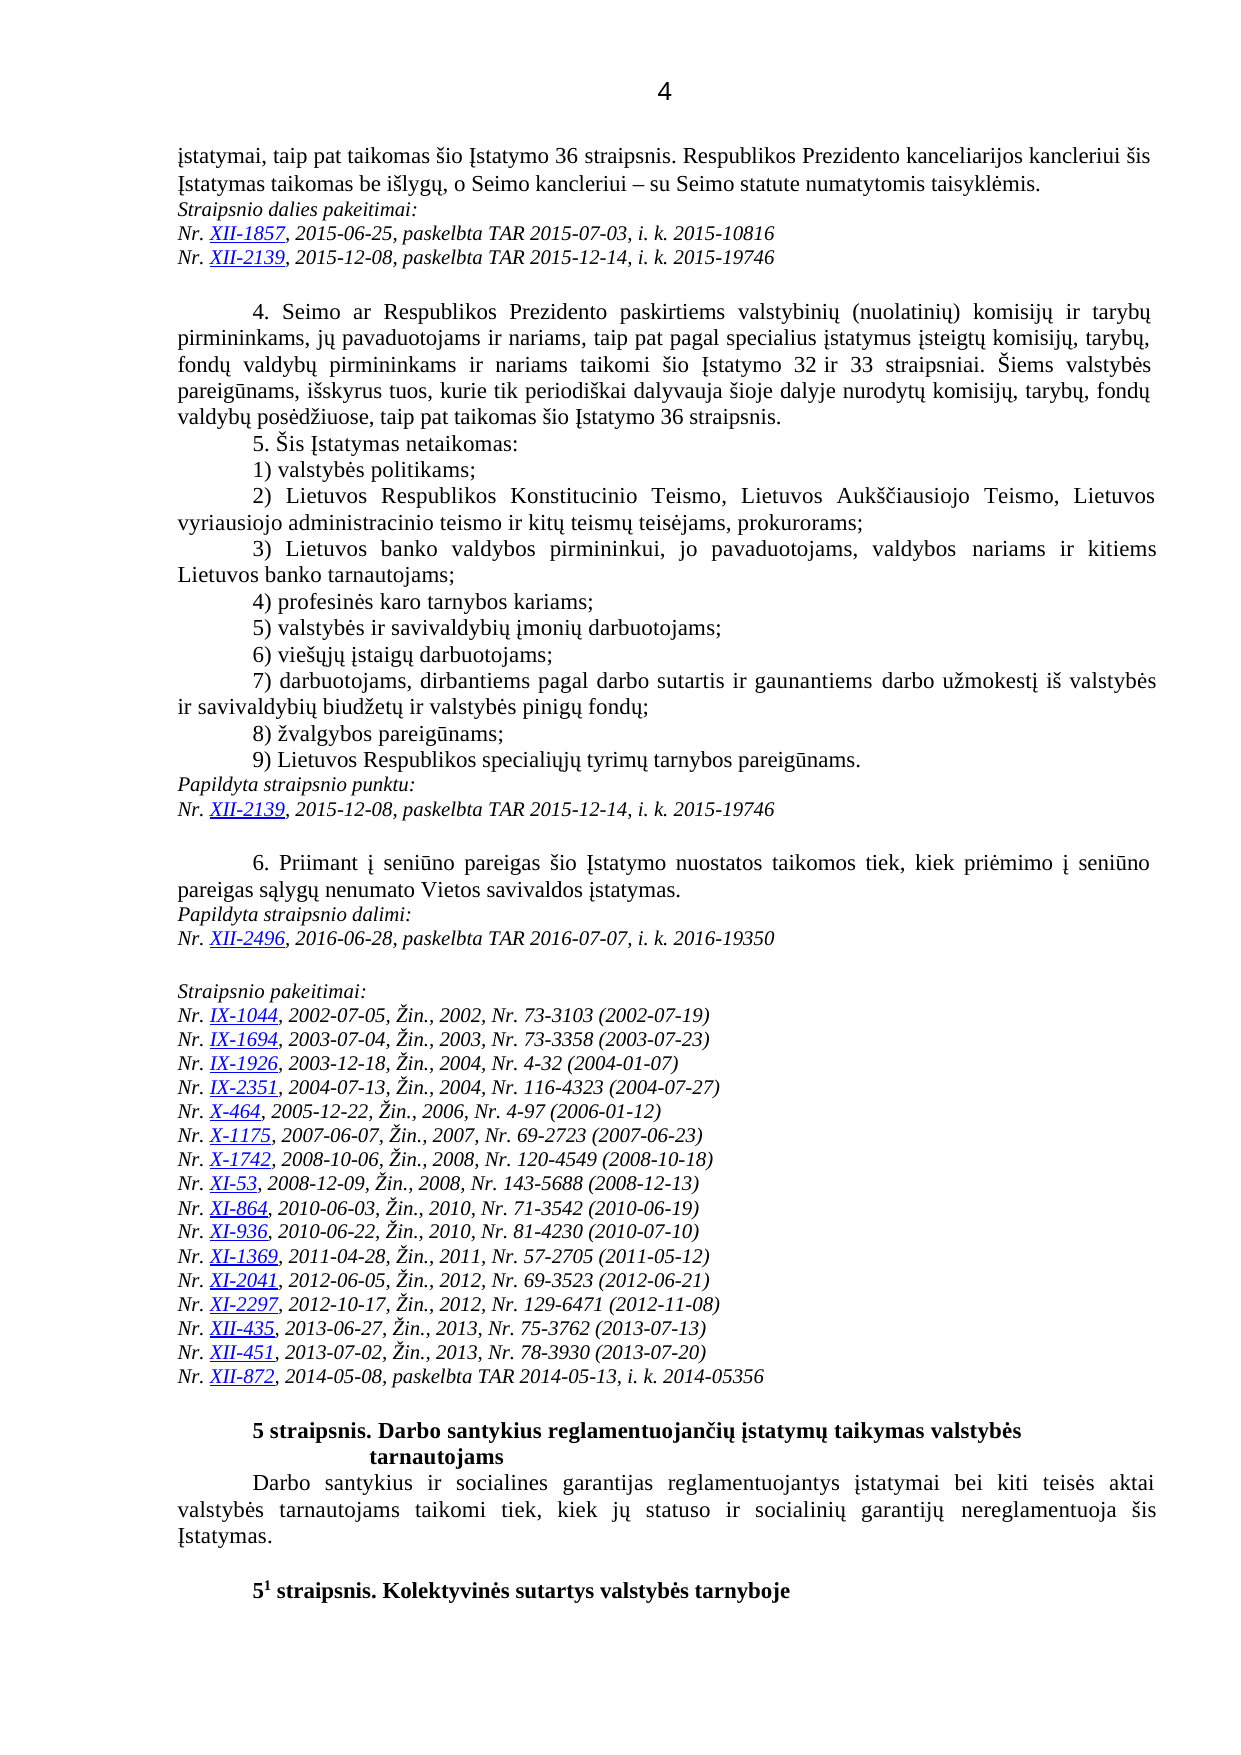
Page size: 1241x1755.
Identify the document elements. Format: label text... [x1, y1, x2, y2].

text 3) Lietuvos banko valdybos pirmininkui, jo pavaduotojams, valdybos nariams ir kitiems Lietuvos banko tarnautojams; [177, 535, 1157, 588]
text 8) žvalgybos pareigūnams; [177, 720, 1157, 746]
text Nr. IX-1044, 2002-07-05, Žin., 2002, Nr. 73-3103 (2002-07-19) [177, 1003, 1157, 1027]
text 2) Lietuvos Respublikos Konstitucinio Teismo, Lietuvos Aukščiausiojo Teismo, Lietuvos vyriausiojo administracinio teismo ir kitų teismų teisėjams, prokurorams; [177, 482, 1157, 535]
text 5. Šis Įstatymas netaikomas: [177, 430, 1157, 456]
text Nr. XII-1857, 2015-06-25, paskelbta TAR 2015-07-03, i. k. 2015-10816 [177, 221, 1152, 245]
text Nr. IX-1926, 2003-12-18, Žin., 2004, Nr. 4-32 (2004-01-07) [177, 1051, 1152, 1075]
text Nr. XI-936, 2010-06-22, Žin., 2010, Nr. 81-4230 (2010-07-10) [177, 1219, 1152, 1243]
text 5) valstybės ir savivaldybių įmonių darbuotojams; [177, 614, 1157, 641]
text Nr. IX-1694, 2003-07-04, Žin., 2003, Nr. 73-3358 (2003-07-23) [177, 1027, 1152, 1051]
text Darbo santykius ir socialines garantijas reglamentuojantys įstatymai bei kiti teisės aktai valstybės tarnautojams taikomi tiek, kiek jų statuso ir socialinių garantijų nereglamentuoja šis Įstatymas. [177, 1469, 1157, 1548]
text Papildyta straipsnio punktu: [177, 772, 1152, 796]
text 9) Lietuvos Respublikos specialiųjų tyrimų tarnybos pareigūnams. [177, 746, 1152, 772]
text 4) profesinės karo tarnybos kariams; [177, 588, 1157, 614]
text 4. Seimo ar Respublikos Prezidento paskirtiems valstybinių (nuolatinių) komisijų ir tarybų pirmininkams, jų pavaduotojams ir nariams, taip pat pagal specialius įstatymus įsteigtų komisijų, tarybų, fondų valdybų pirmininkams ir nariams taikomi šio Įstatymo 32 ir 33 straipsniai. Šiems valstybės pareigūnams, išskyrus tuos, kurie tik periodiškai dalyvauja šioje dalyje nurodytų komisijų, tarybų, fondų valdybų posėdžiuose, taip pat taikomas šio Įstatymo 36 straipsnis. [177, 298, 1152, 430]
text Papildyta straipsnio dalimi: [177, 902, 1152, 926]
text Nr. X-1175, 2007-06-07, Žin., 2007, Nr. 69-2723 (2007-06-23) [177, 1123, 1152, 1147]
text Nr. X-1742, 2008-10-06, Žin., 2008, Nr. 120-4549 (2008-10-18) [177, 1147, 1152, 1171]
text 7) darbuotojams, dirbantiems pagal darbo sutartis ir gaunantiems darbo užmokestį iš valstybės ir savivaldybių biudžetų ir valstybės pinigų fondų; [177, 667, 1157, 720]
text Nr. IX-2351, 2004-07-13, Žin., 2004, Nr. 116-4323 (2004-07-27) [177, 1075, 1152, 1099]
text įstatymai, taip pat taikomas šio Įstatymo 36 straipsnis. Respublikos Prezidento kanceliarijos kancleriui šis Įstatymas taikomas be išlygų, o Seimo kancleriui – su Seimo statute numatytomis taisyklėmis. [177, 142, 1152, 197]
text 6) viešųjų įstaigų darbuotojams; [177, 641, 1157, 667]
text Nr. XII-872, 2014-05-08, paskelbta TAR 2014-05-13, i. k. 2014-05356 [177, 1364, 1152, 1388]
text Nr. XII-2139, 2015-12-08, paskelbta TAR 2015-12-14, i. k. 2015-19746 [177, 245, 1152, 269]
text Nr. XI-53, 2008-12-09, Žin., 2008, Nr. 143-5688 (2008-12-13) [177, 1171, 1152, 1195]
text Nr. XII-451, 2013-07-02, Žin., 2013, Nr. 78-3930 (2013-07-20) [177, 1340, 1152, 1364]
text 51 straipsnis. Kolektyvinės sutartys valstybės tarnyboje [177, 1577, 1152, 1603]
text Nr. XII-2139, 2015-12-08, paskelbta TAR 2015-12-14, i. k. 2015-19746 [177, 796, 1152, 821]
text tarnautojams [369, 1443, 1157, 1469]
text Nr. XII-435, 2013-06-27, Žin., 2013, Nr. 75-3762 (2013-07-13) [177, 1316, 1152, 1340]
text Nr. XI-864, 2010-06-03, Žin., 2010, Nr. 71-3542 (2010-06-19) [177, 1195, 1152, 1219]
text 1) valstybės politikams; [177, 456, 1157, 482]
text Nr. XI-2041, 2012-06-05, Žin., 2012, Nr. 69-3523 (2012-06-21) [177, 1268, 1152, 1292]
text 6. Priimant į seniūno pareigas šio Įstatymo nuostatos taikomos tiek, kiek priėmimo į seniūno pareigas sąlygų nenumato Vietos savivaldos įstatymas. [177, 849, 1152, 902]
text Nr. XII-2496, 2016-06-28, paskelbta TAR 2016-07-07, i. k. 2016-19350 [177, 926, 1152, 950]
text Straipsnio pakeitimai: [177, 979, 1157, 1003]
text Nr. XI-1369, 2011-04-28, Žin., 2011, Nr. 57-2705 (2011-05-12) [177, 1243, 1152, 1268]
text 5 straipsnis. Darbo santykius reglamentuojančių įstatymų taikymas valstybės [252, 1417, 1157, 1443]
text Nr. XI-2297, 2012-10-17, Žin., 2012, Nr. 129-6471 (2012-11-08) [177, 1292, 1152, 1316]
text Straipsnio dalies pakeitimai: [177, 197, 1152, 221]
text Nr. X-464, 2005-12-22, Žin., 2006, Nr. 4-97 (2006-01-12) [177, 1099, 1152, 1123]
